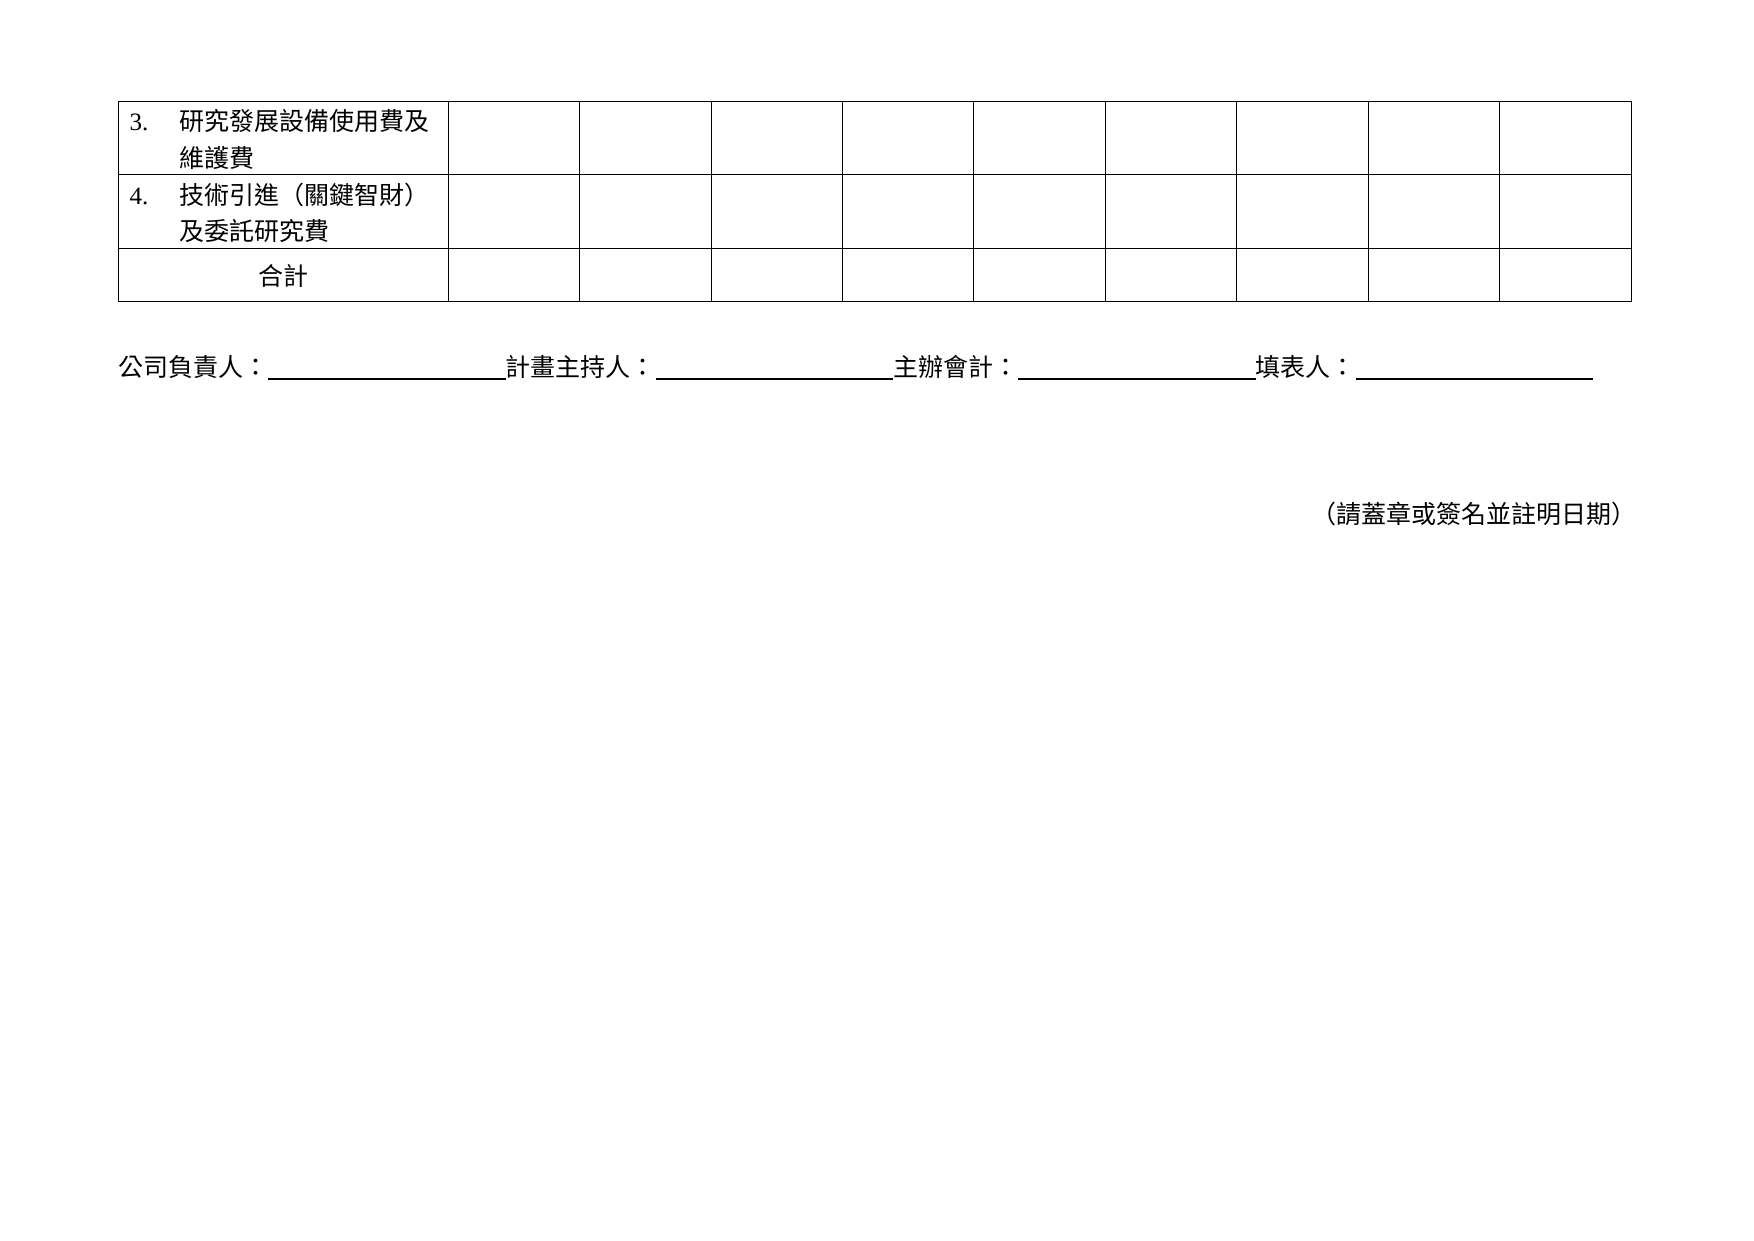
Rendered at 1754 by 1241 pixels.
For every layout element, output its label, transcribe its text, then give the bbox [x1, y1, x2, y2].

table_cell [712, 249, 842, 301]
table_cell [974, 102, 1105, 174]
table_cell [1500, 175, 1631, 248]
table_cell [580, 102, 711, 174]
table_cell [1237, 249, 1368, 301]
table_cell [1369, 249, 1499, 301]
table_cell [974, 175, 1105, 248]
table_cell [580, 175, 711, 248]
text （請蓋章或簽名並註明日期） [118, 471, 1636, 534]
table_cell 合計 [119, 249, 448, 301]
table_cell [843, 249, 973, 301]
table_cell [1500, 102, 1631, 174]
table_cell [1237, 175, 1368, 248]
table_cell [1369, 175, 1499, 248]
table_cell [1237, 102, 1368, 174]
table_cell [1106, 249, 1236, 301]
table_cell [712, 102, 842, 174]
table_cell 技術引進（關鍵智財）及委託研究費 [119, 175, 448, 248]
text 公司負責人： 計畫主持人： 主辦會計： 填表人： [118, 324, 1636, 386]
table_cell [449, 102, 579, 174]
table_cell [1106, 175, 1236, 248]
table_cell [449, 175, 579, 248]
table_cell [1500, 249, 1631, 301]
table_cell [580, 249, 711, 301]
table_cell [1106, 102, 1236, 174]
table_cell [843, 102, 973, 174]
table_cell [449, 249, 579, 301]
table_cell [712, 175, 842, 248]
table_cell 研究發展設備使用費及維護費 [119, 102, 448, 174]
table_cell [1369, 102, 1499, 174]
table_cell [843, 175, 973, 248]
table_cell [974, 249, 1105, 301]
